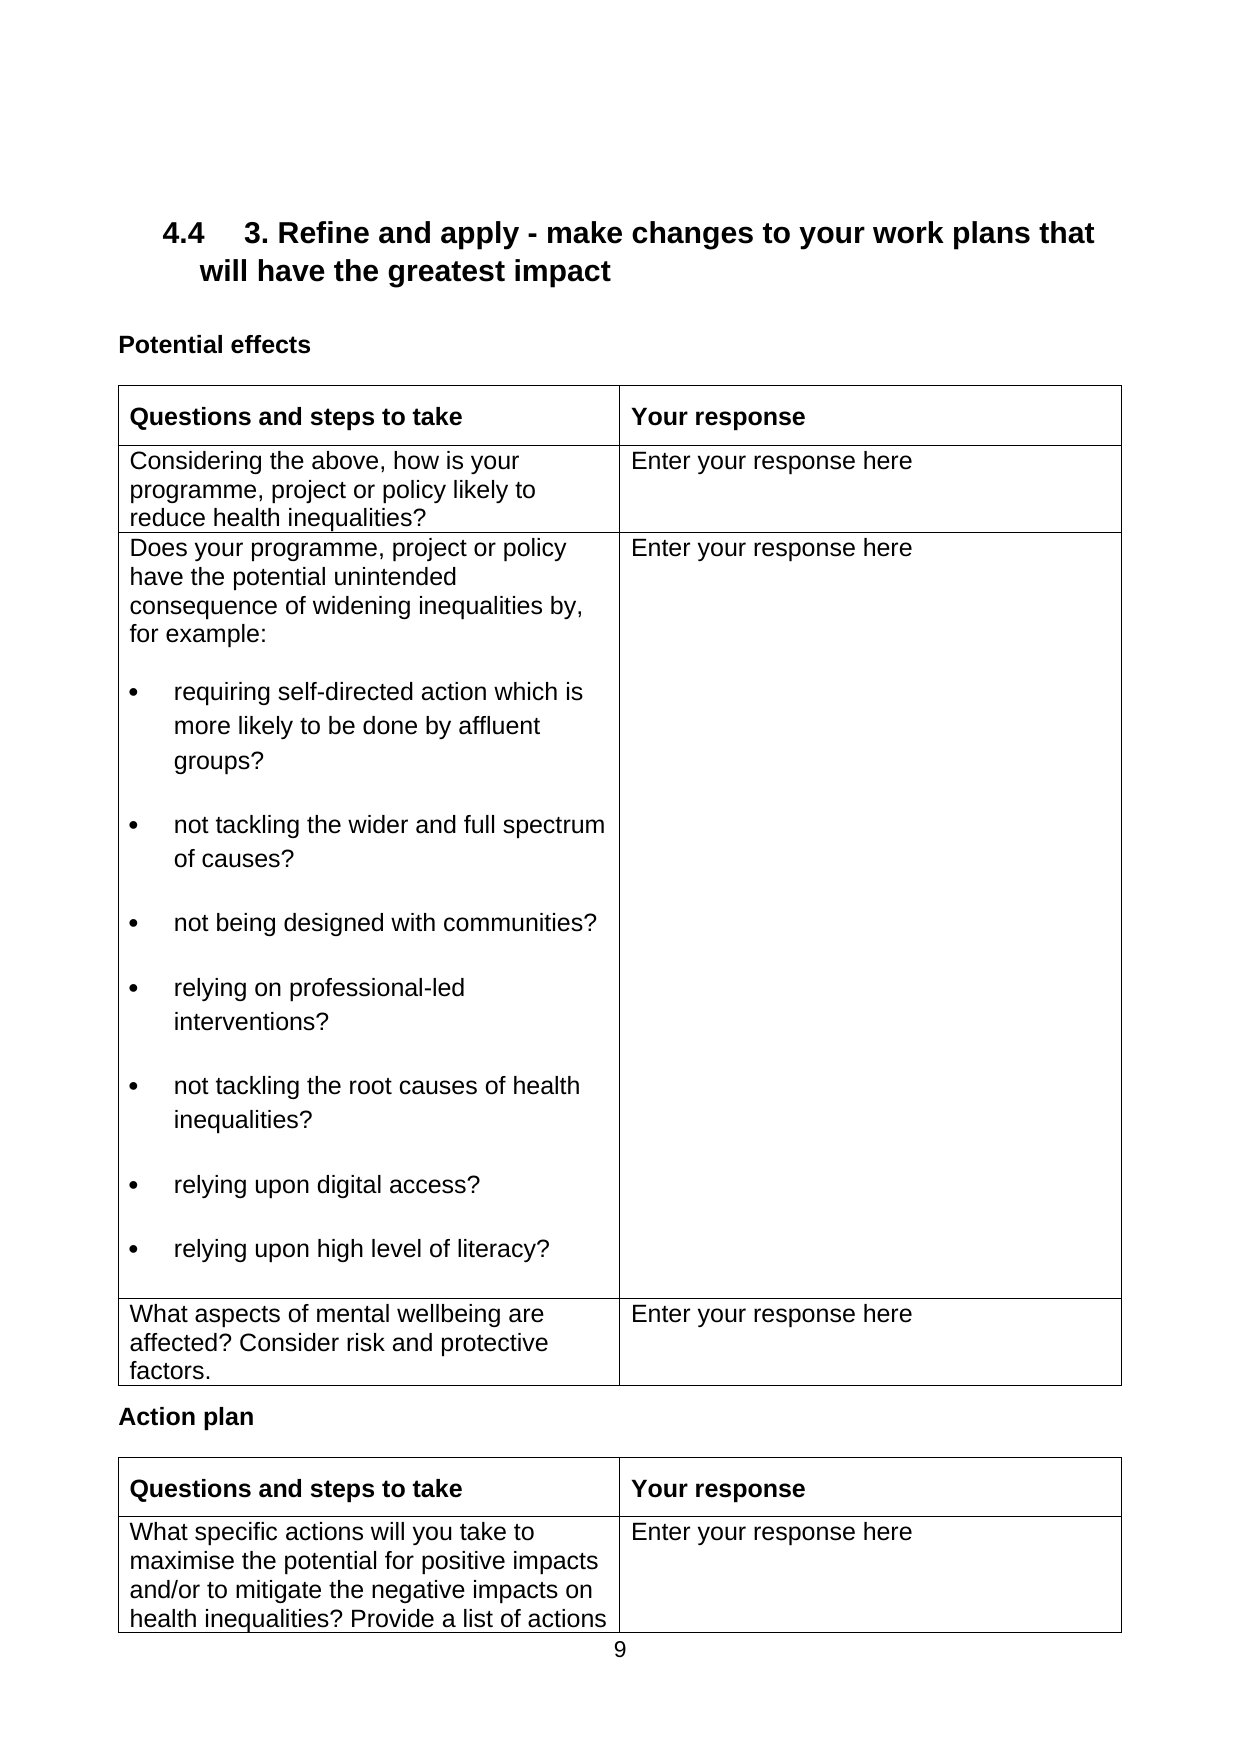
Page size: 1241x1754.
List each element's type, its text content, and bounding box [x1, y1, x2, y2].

table_header Questions and steps to take [119, 1458, 619, 1516]
table_cell Does your programme, project or policy have the potential unintended consequence of widening inequalities by, for example: requiring self-directed action which is more likely to be done by affluent groups? not tackling the wider and full spectrum of causes? not being designed with communities? relying on professional-led interventions? not tackling the root causes of health inequalities? relying upon digital access? relying upon high level of literacy? [119, 533, 619, 1298]
table_cell What aspects of mental wellbeing are affected? Consider risk and protective factors. [119, 1299, 619, 1385]
table_cell Enter your response here [620, 1299, 1121, 1385]
subtitle Action plan [118, 1398, 1122, 1432]
subtitle Potential effects [118, 327, 1122, 360]
table_header Your response [620, 1458, 1121, 1516]
table_header Questions and steps to take [119, 386, 619, 445]
subtitle 3. Refine and apply - make changes to your work plans that will have the greatest impact [162, 212, 1122, 289]
table_cell Enter your response here [620, 533, 1121, 1298]
table_cell Enter your response here [620, 1517, 1121, 1632]
table_cell Enter your response here [620, 446, 1121, 532]
table_cell Considering the above, how is your programme, project or policy likely to reduce health inequalities? [119, 446, 619, 532]
table_header Your response [620, 386, 1121, 445]
table_cell What specific actions will you take to maximise the potential for positive impacts and/or to mitigate the negative impacts on health inequalities? Provide a list of actions [119, 1517, 619, 1632]
